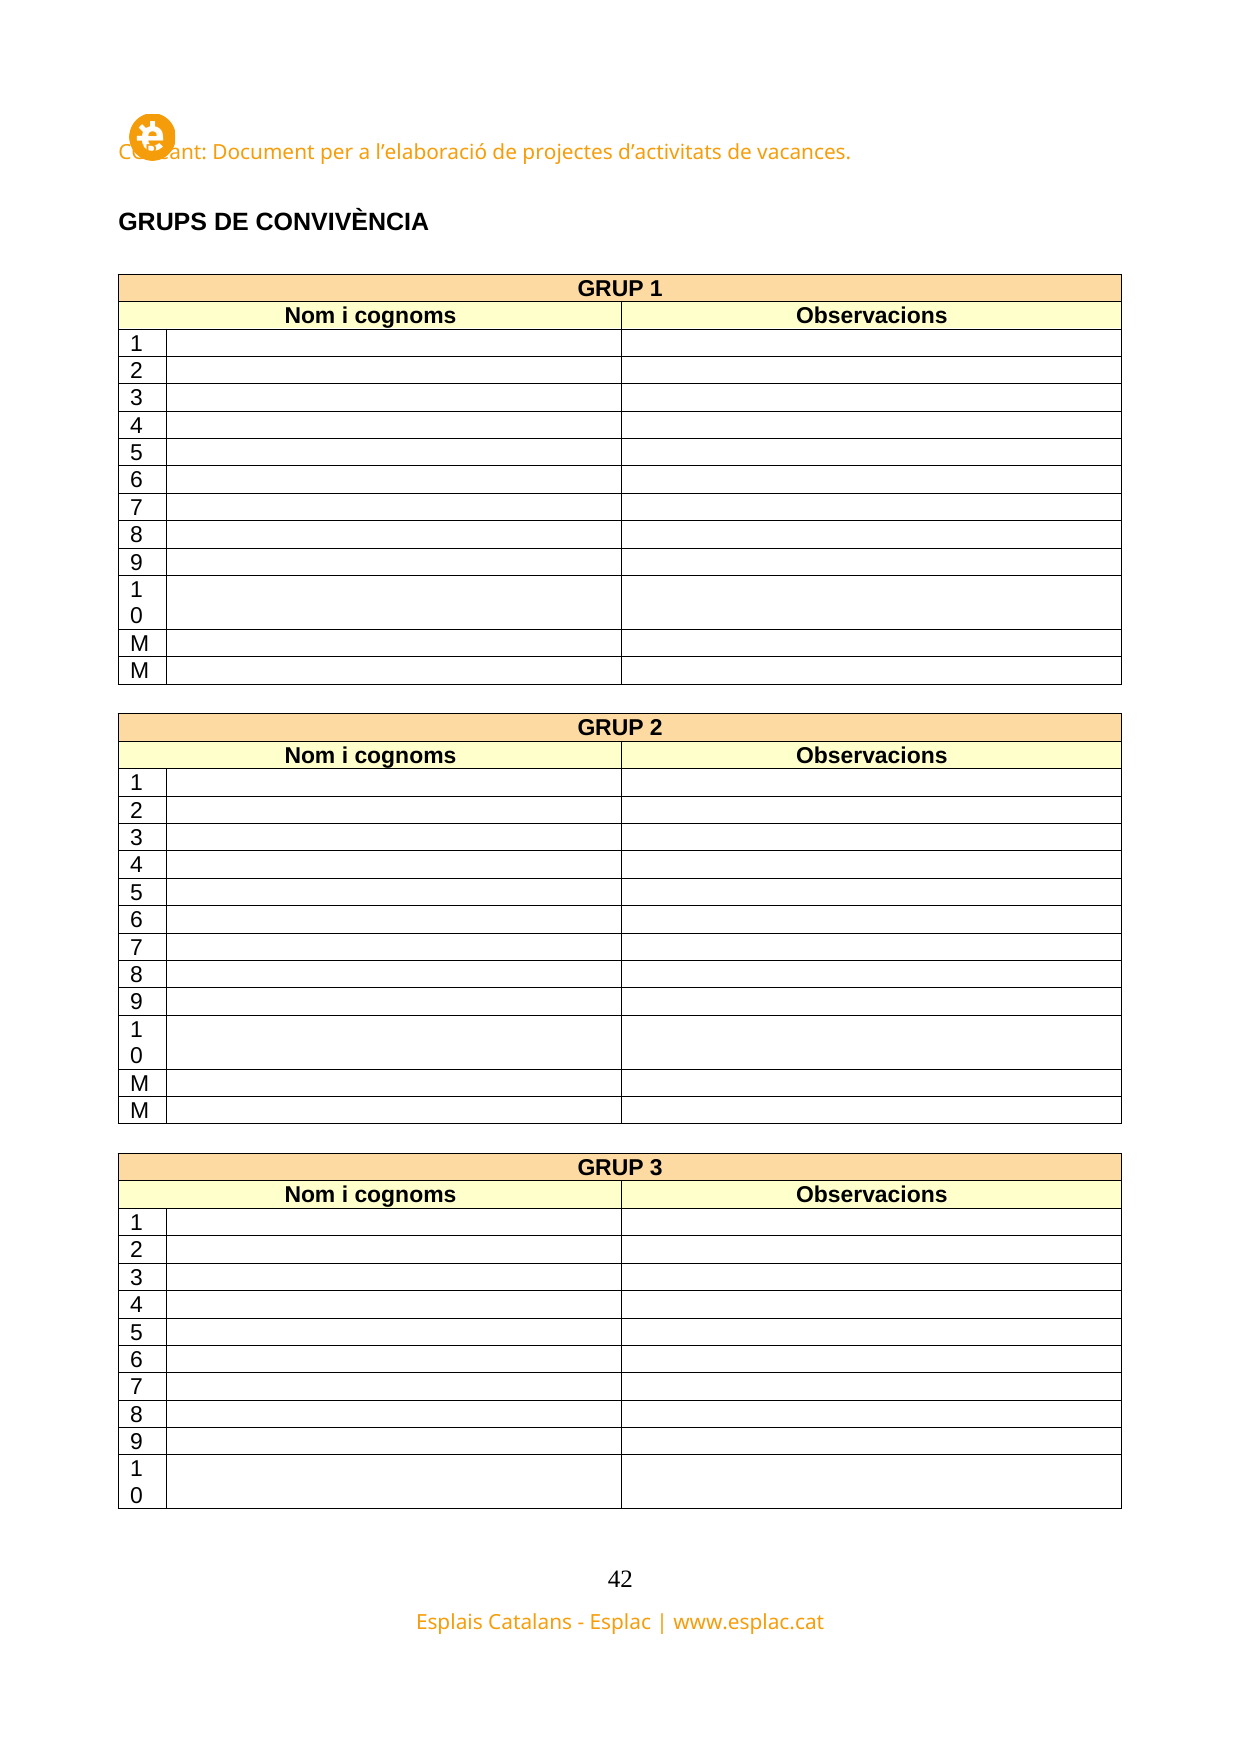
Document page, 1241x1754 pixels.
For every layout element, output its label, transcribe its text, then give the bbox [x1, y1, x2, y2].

table_cell 5 [119, 1319, 166, 1345]
table_cell M [119, 657, 166, 683]
table_header GRUP 1 [119, 275, 1121, 301]
table_cell [167, 1209, 621, 1235]
table_cell 9 [119, 549, 166, 575]
picture [129, 114, 176, 161]
table_cell [622, 466, 1121, 493]
table_cell 6 [119, 466, 166, 493]
table_cell 4 [119, 851, 166, 878]
table_cell [622, 1455, 1121, 1508]
table_cell [167, 330, 621, 356]
table_cell [622, 988, 1121, 1015]
table_cell [167, 630, 621, 656]
table_cell [167, 1070, 621, 1096]
table_cell 2 [119, 1236, 166, 1263]
table_cell [167, 1264, 621, 1290]
table_cell [622, 824, 1121, 850]
table_cell [167, 1319, 621, 1345]
table_cell 3 [119, 384, 166, 411]
table_cell [622, 879, 1121, 905]
table_cell 3 [119, 1264, 166, 1290]
table_cell 1 [119, 330, 166, 356]
table_cell [622, 1264, 1121, 1290]
table_cell 8 [119, 961, 166, 987]
text GRUPS DE CONVIVÈNCIA [118, 206, 1122, 235]
table_cell [167, 769, 621, 796]
table_cell [167, 797, 621, 823]
table_cell [167, 1097, 621, 1123]
table_cell [167, 988, 621, 1015]
table_cell M [119, 630, 166, 656]
table_cell 10 [119, 1455, 166, 1508]
table_cell [622, 906, 1121, 932]
table_cell [622, 1016, 1121, 1068]
table_cell 7 [119, 1373, 166, 1399]
table_cell [622, 357, 1121, 383]
table_cell [622, 412, 1121, 438]
table_cell [167, 1236, 621, 1263]
table_cell [622, 549, 1121, 575]
table_cell 4 [119, 412, 166, 438]
table_cell 7 [119, 934, 166, 960]
table_cell [167, 412, 621, 438]
table_cell [622, 657, 1121, 683]
table_cell [622, 630, 1121, 656]
table_cell Nom i cognoms [119, 1181, 621, 1208]
table_cell [622, 494, 1121, 520]
table_cell [167, 906, 621, 932]
table_cell [622, 934, 1121, 960]
table_cell [167, 824, 621, 850]
table_cell 1 [119, 1209, 166, 1235]
table_cell [167, 961, 621, 987]
table_cell [622, 1346, 1121, 1372]
table_cell [167, 357, 621, 383]
table_cell 3 [119, 824, 166, 850]
table_cell [622, 330, 1121, 356]
table_cell [622, 1428, 1121, 1454]
table_cell [167, 1346, 621, 1372]
table_cell M [119, 1097, 166, 1123]
table_cell 10 [119, 1016, 166, 1068]
table_cell M [119, 1070, 166, 1096]
picture [1039, 36, 1164, 161]
table_cell [167, 1291, 621, 1317]
table_cell [167, 549, 621, 575]
table_cell 7 [119, 494, 166, 520]
table_cell [167, 1373, 621, 1399]
table_cell [167, 384, 621, 411]
table_cell [622, 1319, 1121, 1345]
table_cell [167, 439, 621, 465]
table_cell 9 [119, 1428, 166, 1454]
table_cell [622, 1209, 1121, 1235]
table_cell [167, 576, 621, 629]
table_cell [622, 576, 1121, 629]
table_cell [167, 879, 621, 905]
table_cell [622, 769, 1121, 796]
table_cell [622, 384, 1121, 411]
table_cell 5 [119, 439, 166, 465]
table_cell 4 [119, 1291, 166, 1317]
table_cell Observacions [622, 742, 1121, 768]
table_cell Observacions [622, 1181, 1121, 1208]
table_cell Nom i cognoms [119, 302, 621, 328]
table_cell 2 [119, 797, 166, 823]
table_header GRUP 3 [119, 1154, 1121, 1180]
table_cell [622, 851, 1121, 878]
table_cell [167, 521, 621, 548]
table_cell [622, 1236, 1121, 1263]
table_cell [622, 1070, 1121, 1096]
table_cell [167, 466, 621, 493]
table_cell [622, 439, 1121, 465]
table_cell [167, 1016, 621, 1068]
table_cell [622, 797, 1121, 823]
table_cell [622, 1097, 1121, 1123]
table_cell [167, 1401, 621, 1427]
table_cell [622, 1291, 1121, 1317]
table_cell 6 [119, 1346, 166, 1372]
table_cell [622, 521, 1121, 548]
table_cell 10 [119, 576, 166, 629]
table_cell 6 [119, 906, 166, 932]
table_header GRUP 2 [119, 714, 1121, 741]
table_cell 5 [119, 879, 166, 905]
table_cell [622, 1401, 1121, 1427]
table_cell Nom i cognoms [119, 742, 621, 768]
table_cell Observacions [622, 302, 1121, 328]
table_cell 8 [119, 521, 166, 548]
table_cell 2 [119, 357, 166, 383]
table_cell [167, 1455, 621, 1508]
table_cell [622, 961, 1121, 987]
table_cell 9 [119, 988, 166, 1015]
table_cell [167, 934, 621, 960]
table_cell 8 [119, 1401, 166, 1427]
table_cell [167, 657, 621, 683]
table_cell [167, 851, 621, 878]
table_cell [622, 1373, 1121, 1399]
table_cell [167, 1428, 621, 1454]
table_cell 1 [119, 769, 166, 796]
table_cell [167, 494, 621, 520]
